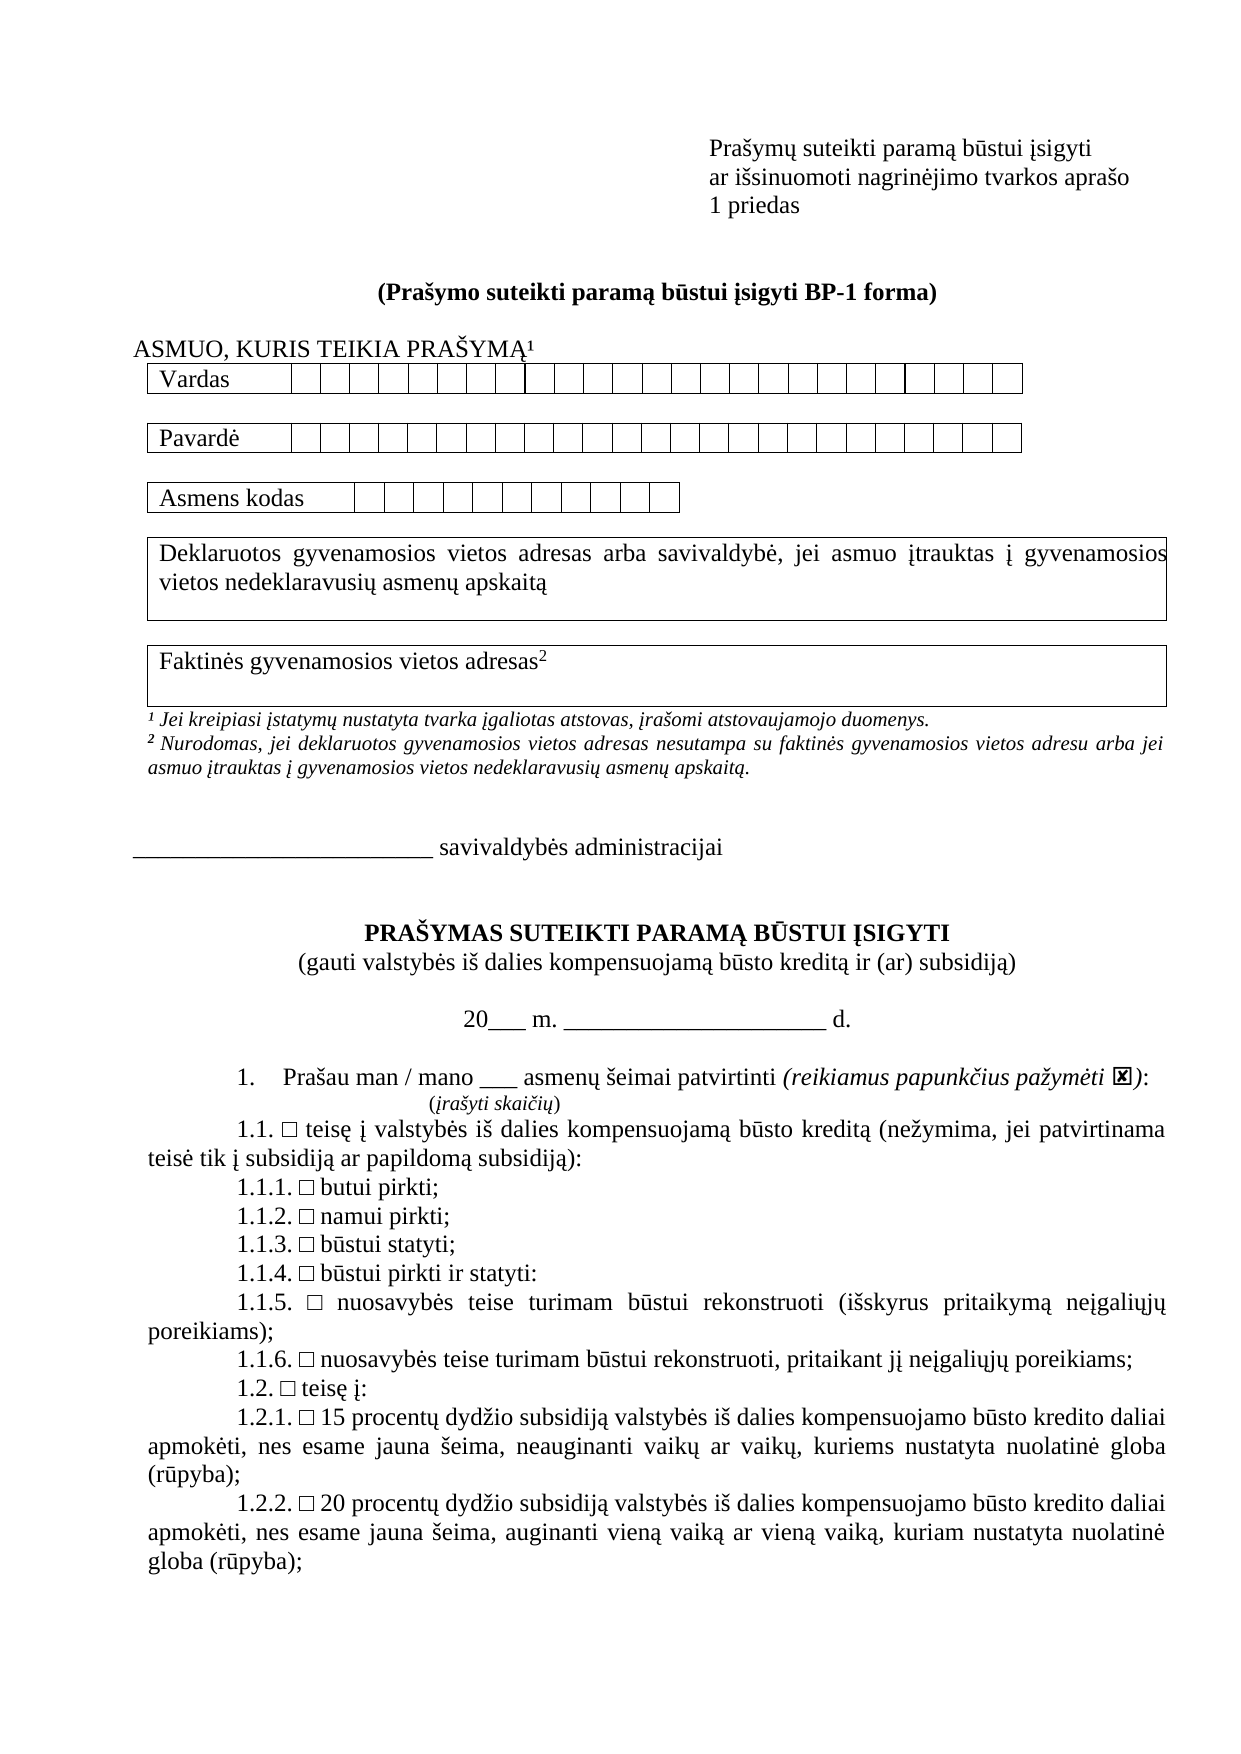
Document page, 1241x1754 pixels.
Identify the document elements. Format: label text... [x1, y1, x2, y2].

table_header [759, 364, 788, 393]
table_header [935, 364, 963, 393]
table_header [789, 364, 817, 393]
text Prašymų suteikti paramą būstui įsigyti [709, 133, 1167, 162]
table_header [408, 424, 436, 452]
table_header Faktinės gyvenamosios vietos adresas2 [148, 646, 1166, 706]
table_header [414, 483, 443, 512]
table_header [438, 364, 466, 393]
table_header [613, 424, 641, 452]
table_header [591, 483, 620, 512]
table_header [650, 483, 679, 512]
text 1.1.5. □ nuosavybės teise turimam būstui rekonstruoti (išskyrus pritaikymą neįgaliųjų poreikiams); [148, 1287, 1167, 1344]
table_header [701, 364, 729, 393]
table_header [525, 424, 553, 452]
table_header [496, 424, 524, 452]
table_header [642, 424, 670, 452]
text 2 Nurodomas, jei deklaruotos gyvenamosios vietos adresas nesutampa su faktinės gyvenamosios vietos adresu arba jei asmuo įtrauktas į gyvenamosios vietos nedeklaravusių asmenų apskaitą. [148, 731, 1167, 779]
text 1.2.1. □ 15 procentų dydžio subsidiją valstybės iš dalies kompensuojamo būsto kredito daliai apmokėti, nes esame jauna šeima, neauginanti vaikų ar vaikų, kuriems nustatyta nuolatinė globa (rūpyba); [148, 1402, 1167, 1488]
table_header [964, 364, 992, 393]
table_header [876, 364, 904, 393]
text 1.2. □ teisę į: [148, 1373, 1167, 1402]
text (gauti valstybės iš dalies kompensuojamą būsto kreditą ir (ar) subsidiją) [148, 947, 1167, 975]
table_header [788, 424, 816, 452]
table_header Deklaruotos gyvenamosios vietos adresas arba savivaldybė, jei asmuo įtrauktas į gyvenamosios vietos nedeklaravusių asmenų apskaitą [148, 538, 1166, 619]
text (Prašymo suteikti paramą būstui įsigyti BP-1 forma) [148, 277, 1167, 305]
table_header [613, 364, 642, 393]
text ASMUO, KURIS TEIKIA PRAŠYMĄ¹ [133, 334, 1167, 363]
table_header [562, 483, 590, 512]
text 1 priedas [709, 190, 1167, 219]
text 1.1.4. □ būstui pirkti ir statyti: [148, 1258, 1167, 1287]
text 20___ m. _____________________ d. [148, 1004, 1167, 1033]
table_header [555, 364, 583, 393]
table_header [473, 483, 502, 512]
text 1.1.2. □ namui pirkti; [148, 1201, 1167, 1229]
text ar išsinuomoti nagrinėjimo tvarkos aprašo [709, 162, 1167, 190]
table_header [700, 424, 728, 452]
text 1.1.1. □ butui pirkti; [148, 1172, 1167, 1201]
table_header [467, 424, 495, 452]
text (įrašyti skaičių) [418, 1090, 1167, 1114]
table_header [583, 424, 612, 452]
table_header Pavardė [148, 424, 291, 452]
table_header [643, 364, 671, 393]
text ¹ Jei kreipiasi įstatymų nustatyta tvarka įgaliotas atstovas, įrašomi atstovaujamojo duomenys. [148, 707, 1167, 731]
table_header [847, 424, 875, 452]
table_header [584, 364, 612, 393]
table_header [993, 424, 1021, 452]
table_header Asmens kodas [148, 483, 354, 512]
table_header [532, 483, 561, 512]
table_header Vardas [148, 364, 291, 393]
table_header [905, 424, 933, 452]
table_header [467, 364, 495, 393]
text 1.2.2. □ 20 procentų dydžio subsidiją valstybės iš dalies kompensuojamo būsto kredito daliai apmokėti, nes esame jauna šeima, auginanti vieną vaiką ar vieną vaiką, kuriam nustatyta nuolatinė globa (rūpyba); [148, 1488, 1167, 1574]
table_header [526, 364, 554, 393]
text 1.1. □ teisę į valstybės iš dalies kompensuojamą būsto kreditą (nežymima, jei patvirtinama teisė tik į subsidiją ar papildomą subsidiją): [148, 1114, 1167, 1172]
table_header [292, 424, 320, 452]
table_header [680, 482, 1119, 512]
table_header [409, 364, 437, 393]
table_header [321, 424, 349, 452]
table_header [730, 364, 758, 393]
table_header [321, 364, 349, 393]
table_header [729, 424, 758, 452]
text 1. Prašau man / mano ___ asmenų šeimai patvirtinti (reikiamus papunkčius pažymėti ): [148, 1062, 1167, 1090]
table_header [621, 483, 649, 512]
text ________________________ savivaldybės administracijai [133, 832, 1167, 860]
table_header [993, 364, 1022, 393]
table_header [437, 424, 466, 452]
table_header [671, 424, 699, 452]
table_header [385, 483, 413, 512]
table_header [906, 364, 934, 393]
table_header [672, 364, 700, 393]
table_header [876, 424, 904, 452]
table_header [554, 424, 582, 452]
table_header [444, 483, 472, 512]
table_header [503, 483, 531, 512]
table_header [847, 364, 875, 393]
text 1.1.3. □ būstui statyti; [148, 1229, 1167, 1258]
table_header [350, 424, 378, 452]
table_header [934, 424, 962, 452]
table_header [292, 364, 320, 393]
table_header [355, 483, 384, 512]
table_header [496, 364, 524, 393]
text 1.1.6. □ nuosavybės teise turimam būstui rekonstruoti, pritaikant jį neįgaliųjų poreikiams; [148, 1344, 1167, 1373]
table_header [817, 424, 846, 452]
text PRAŠYMAS SUTEIKTI PARAMĄ BŪSTUI ĮSIGYTI [148, 918, 1167, 947]
table_header [818, 364, 846, 393]
table_header [379, 424, 407, 452]
table_header [379, 364, 408, 393]
table_header [759, 424, 787, 452]
table_header [963, 424, 992, 452]
table_header [350, 364, 378, 393]
